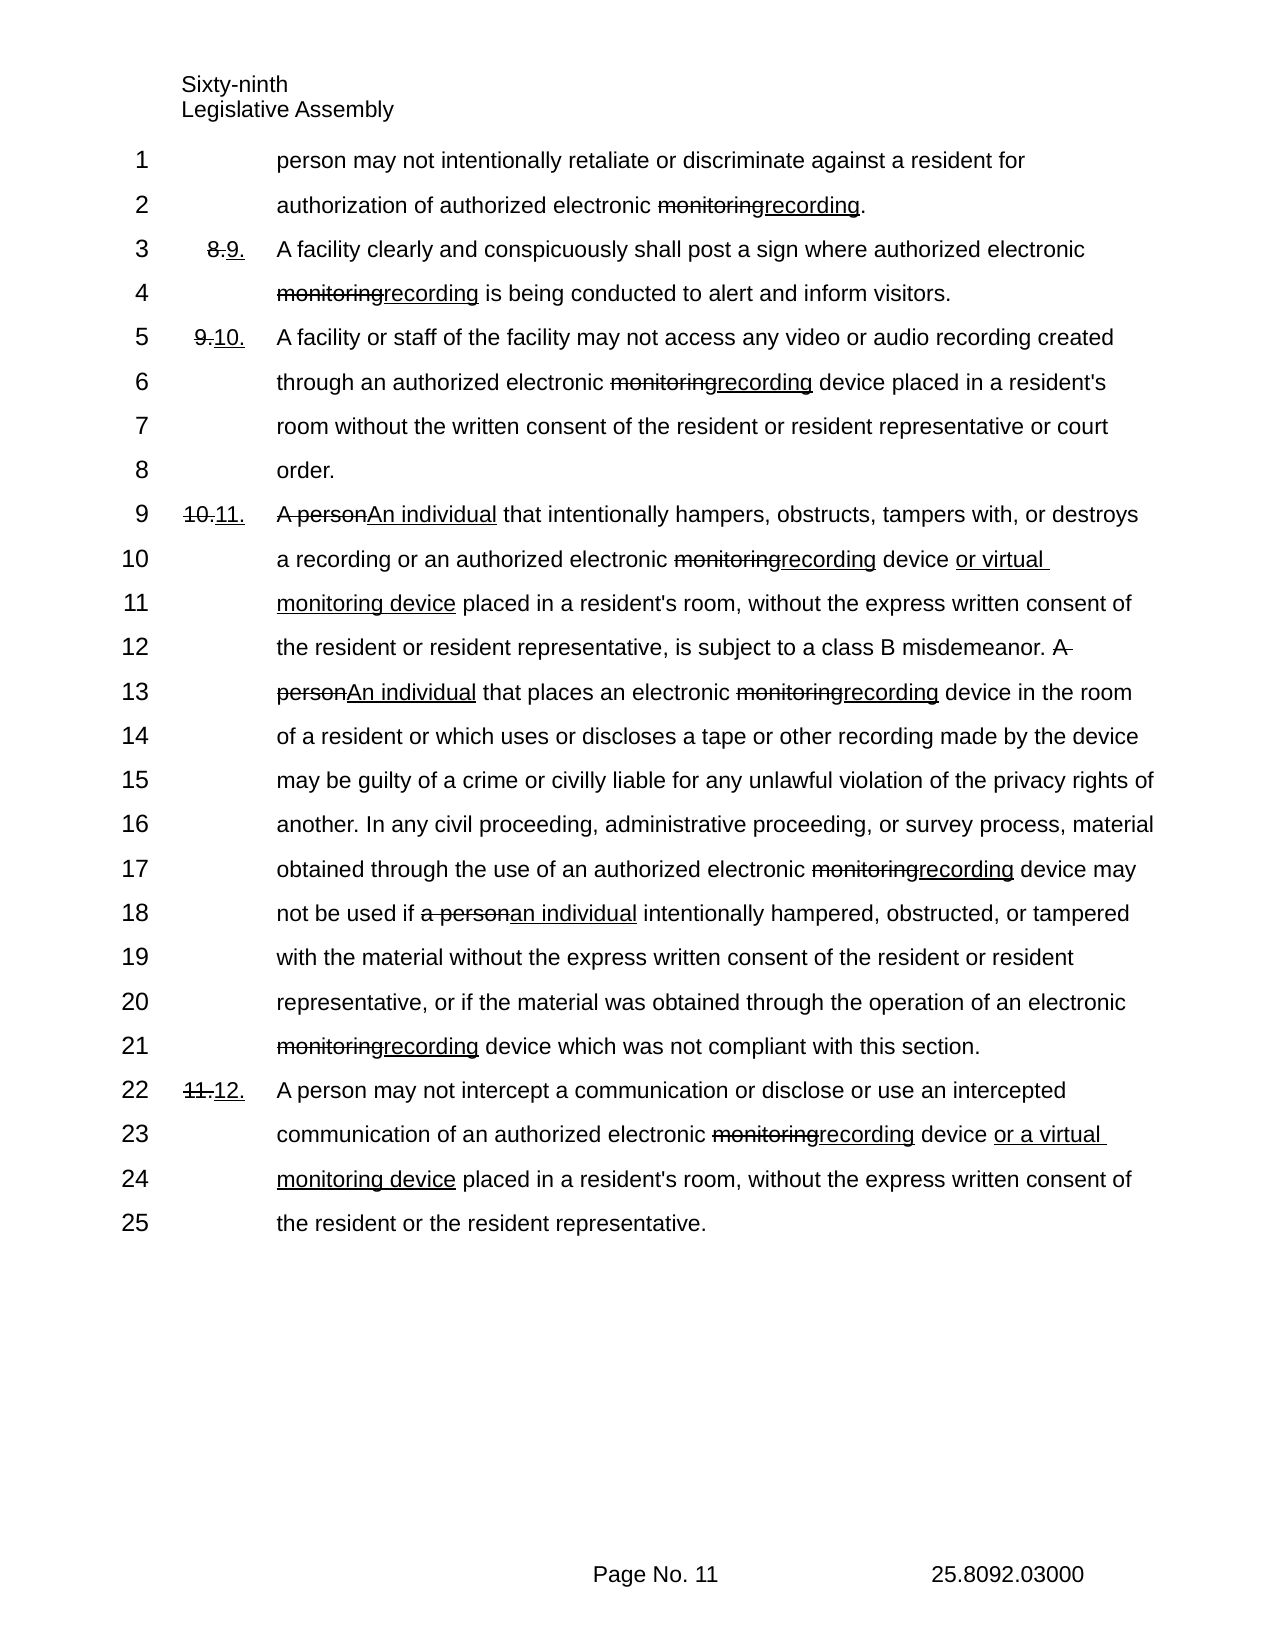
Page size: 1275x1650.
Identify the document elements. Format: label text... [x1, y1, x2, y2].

text 10.11. A personAn individual that intentionally hampers, obstructs, tampers with, or destroys a recording or an authorized electronic monitoringrecording device or virtual monitoring device placed in a resident's room, without the express written consent of the resident or resident representative, is subject to a class B misdemeanor. A personAn individual that places an electronic monitoringrecording device in the room of a resident or which uses or discloses a tape or other recording made by the device may be guilty of a crime or civilly liable for any unlawful violation of the privacy rights of another. In any civil proceeding, administrative proceeding, or survey process, material obtained through the use of an authorized electronic monitoringrecording device may not be used if a personan individual intentionally hampered, obstructed, or tampered with the material without the express written consent of the resident or resident representative, or if the material was obtained through the operation of an electronic monitoringrecording device which was not compliant with this section. [181, 487, 1154, 1063]
text 9.10. A facility or staff of the facility may not access any video or audio recording created through an authorized electronic monitoringrecording device placed in a resident's room without the written consent of the resident or resident representative or court order. [181, 310, 1154, 487]
text 11.12. A person may not intercept a communication or disclose or use an intercepted communication of an authorized electronic monitoringrecording device or a virtual monitoring device placed in a resident's room, without the express written consent of the resident or the resident representative. [181, 1063, 1154, 1240]
text person may not intentionally retaliate or discriminate against a resident for authorization of authorized electronic monitoringrecording. [181, 133, 1154, 222]
text 8.9. A facility clearly and conspicuously shall post a sign where authorized electronic monitoringrecording is being conducted to alert and inform visitors. [181, 222, 1154, 310]
